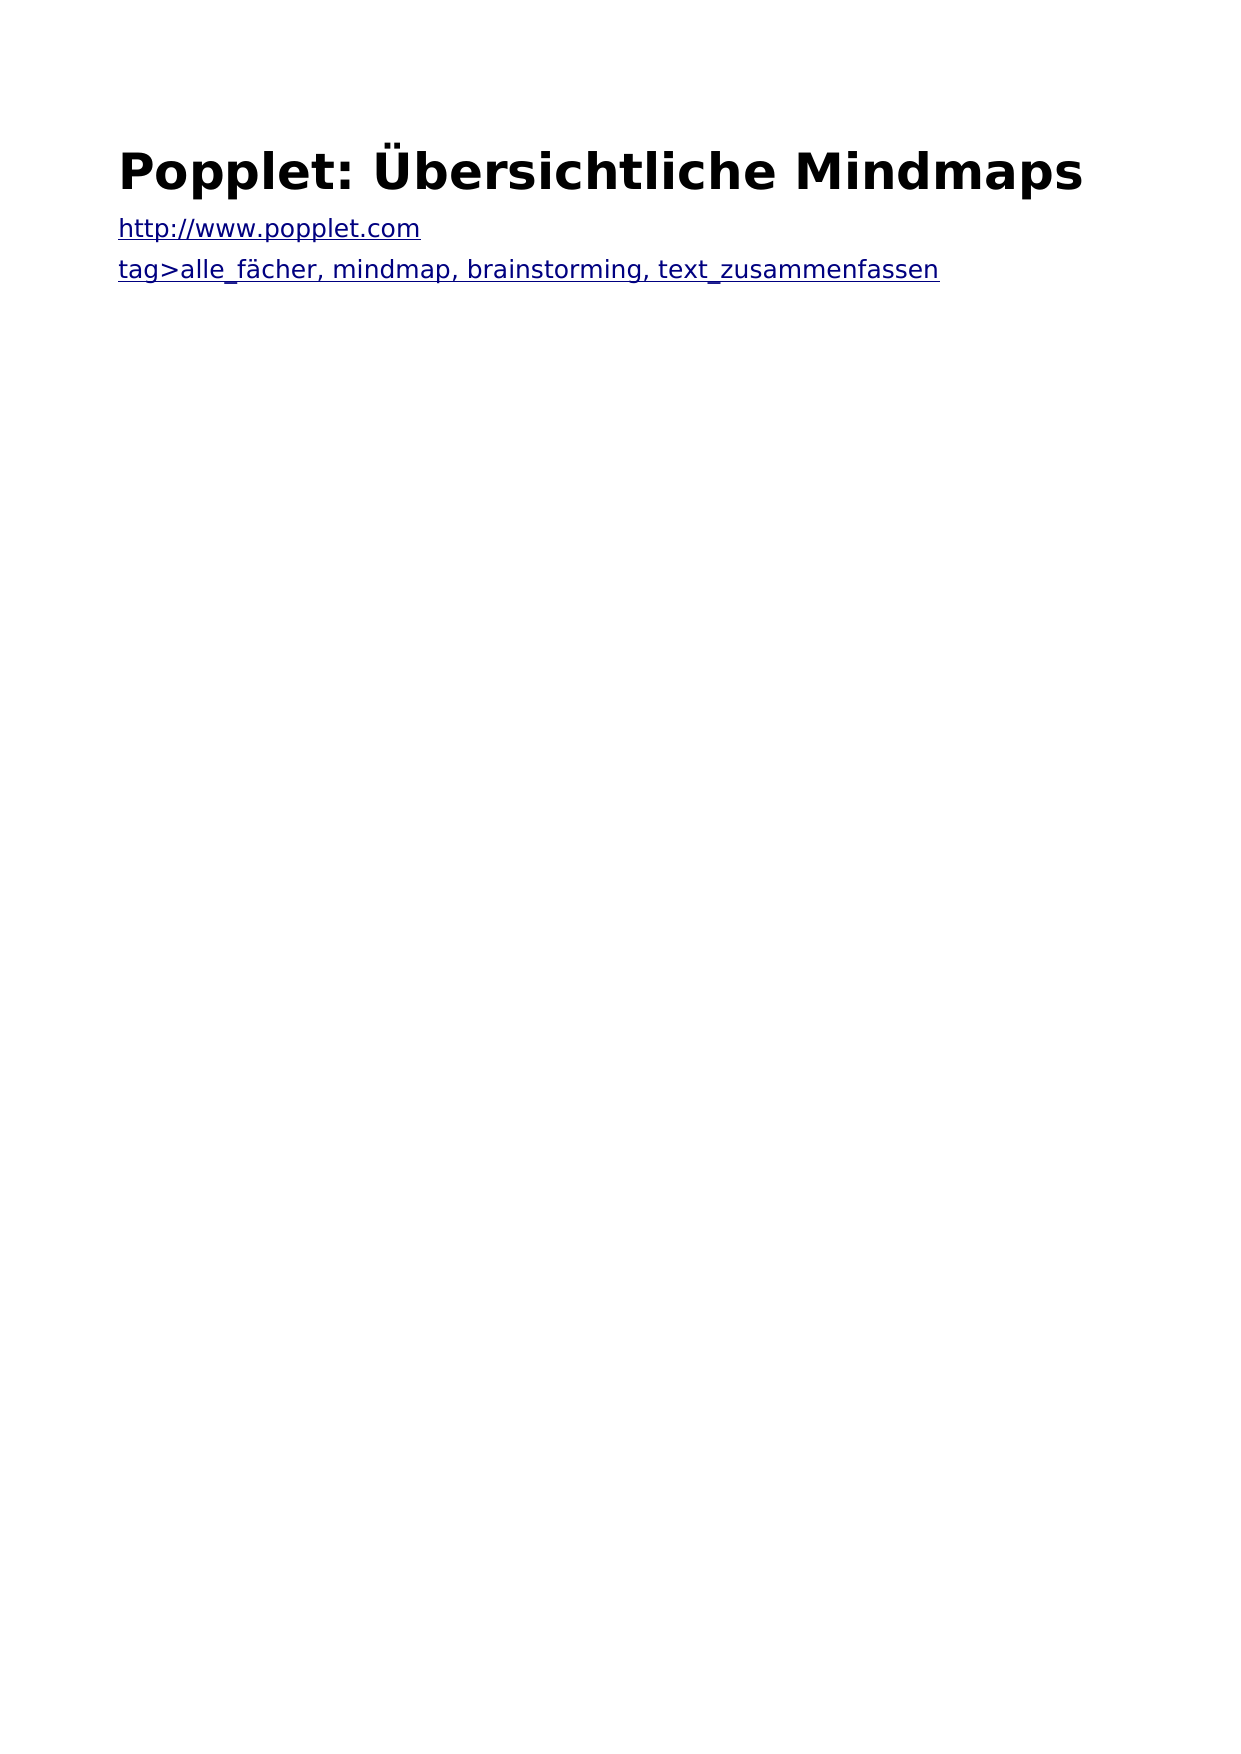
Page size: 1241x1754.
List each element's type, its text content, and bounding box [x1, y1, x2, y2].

text http://www.popplet.com [118, 214, 1122, 243]
text tag>alle_fächer, mindmap, brainstorming, text_zusammenfassen [118, 256, 1122, 285]
subtitle Popplet: Übersichtliche Mindmaps [118, 143, 1122, 201]
